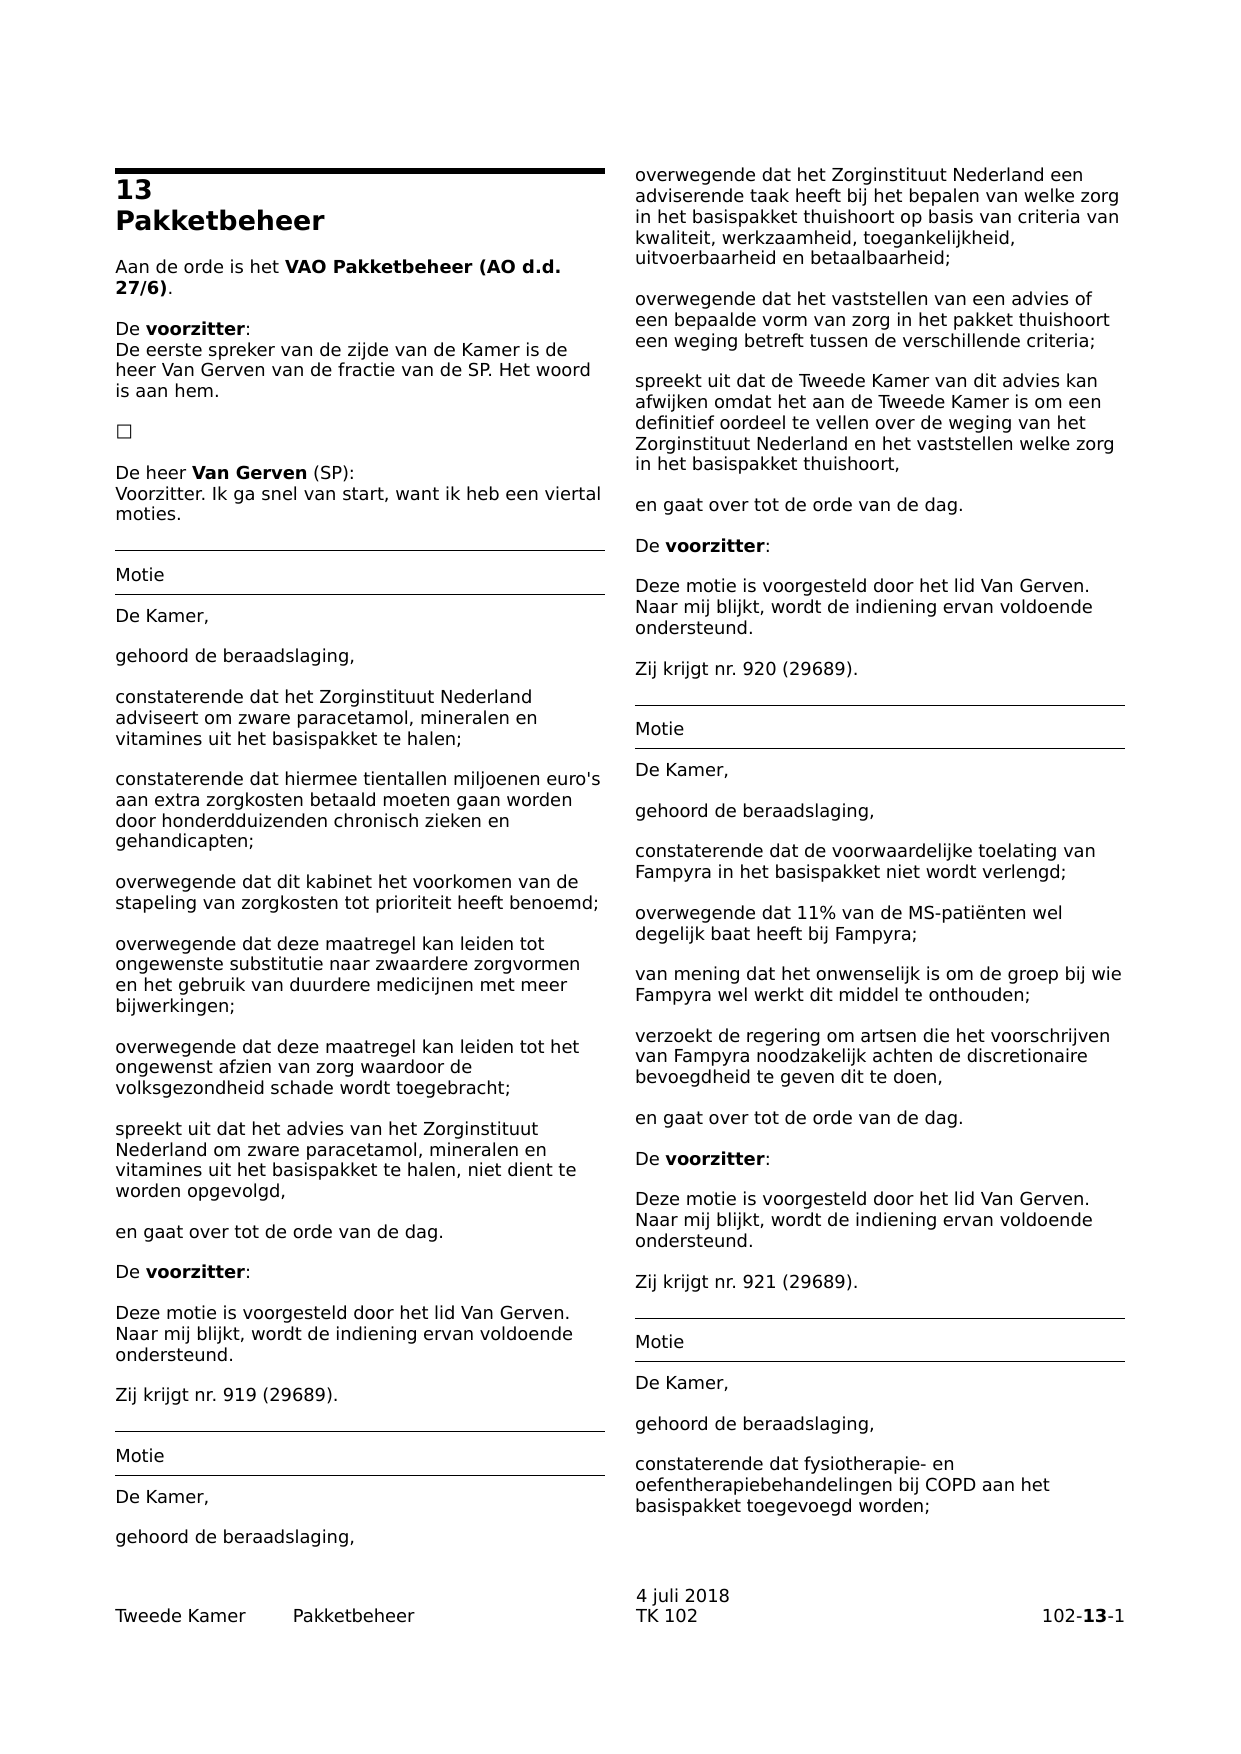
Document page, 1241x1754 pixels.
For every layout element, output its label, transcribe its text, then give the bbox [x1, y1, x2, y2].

text De Kamer, [115, 606, 605, 626]
text gehoord de beraadslaging, [115, 1527, 605, 1548]
text en gaat over tot de orde van de dag. [635, 1108, 1125, 1128]
text en gaat over tot de orde van de dag. [115, 1222, 605, 1242]
text overwegende dat deze maatregel kan leiden tot ongewenste substitutie naar zwaardere zorgvormen en het gebruik van duurdere medicijnen met meer bijwerkingen; [115, 933, 605, 1016]
text Motie [635, 719, 1125, 740]
text De voorzitter: [115, 1262, 605, 1283]
text De heer Van Gerven (SP): [115, 462, 605, 483]
text Motie [635, 1332, 1125, 1353]
text overwegende dat deze maatregel kan leiden tot het ongewenst afzien van zorg waardoor de volksgezondheid schade wordt toegebracht; [115, 1036, 605, 1099]
text Motie [115, 565, 605, 586]
text overwegende dat dit kabinet het voorkomen van de stapeling van zorgkosten tot prioriteit heeft benoemd; [115, 872, 605, 913]
text Deze motie is voorgesteld door het lid Van Gerven. Naar mij blijkt, wordt de indiening ervan voldoende ondersteund. [635, 576, 1125, 638]
text Aan de orde is het VAO Pakketbeheer (AO d.d. 27/6). [115, 257, 605, 298]
title 13 Pakketbeheer [115, 174, 605, 237]
text De voorzitter: [635, 1148, 1125, 1169]
text overwegende dat het Zorginstituut Nederland een adviserende taak heeft bij het bepalen van welke zorg in het basispakket thuishoort op basis van criteria van kwaliteit, werkzaamheid, toegankelijkheid, uitvoerbaarheid en betaalbaarheid; [635, 165, 1125, 269]
text constaterende dat hiermee tientallen miljoenen euro's aan extra zorgkosten betaald moeten gaan worden door honderdduizenden chronisch zieken en gehandicapten; [115, 769, 605, 852]
text Motie [115, 1446, 605, 1467]
text en gaat over tot de orde van de dag. [635, 495, 1125, 516]
text van mening dat het onwenselijk is om de groep bij wie Fampyra wel werkt dit middel te onthouden; [635, 964, 1125, 1006]
text De voorzitter: [635, 536, 1125, 556]
text constaterende dat fysiotherapie- en oefentherapiebehandelingen bij COPD aan het basispakket toegevoegd worden; [635, 1454, 1125, 1516]
text De Kamer, [635, 760, 1125, 781]
text spreekt uit dat de Tweede Kamer van dit advies kan afwijken omdat het aan de Tweede Kamer is om een definitief oordeel te vellen over de weging van het Zorginstituut Nederland en het vaststellen welke zorg in het basispakket thuishoort, [635, 371, 1125, 475]
text overwegende dat het vaststellen van een advies of een bepaalde vorm van zorg in het pakket thuishoort een weging betreft tussen de verschillende criteria; [635, 289, 1125, 351]
text De Kamer, [115, 1487, 605, 1507]
text gehoord de beraadslaging, [635, 801, 1125, 821]
text Voorzitter. Ik ga snel van start, want ik heb een viertal moties. [115, 483, 605, 525]
text gehoord de beraadslaging, [635, 1413, 1125, 1434]
text Zij krijgt nr. 919 (29689). [115, 1385, 605, 1406]
text De Kamer, [635, 1373, 1125, 1393]
text constaterende dat het Zorginstituut Nederland adviseert om zware paracetamol, mineralen en vitamines uit het basispakket te halen; [115, 687, 605, 749]
text gehoord de beraadslaging, [115, 646, 605, 667]
text De voorzitter: [115, 318, 605, 339]
text Deze motie is voorgesteld door het lid Van Gerven. Naar mij blijkt, wordt de indiening ervan voldoende ondersteund. [115, 1303, 605, 1365]
text verzoekt de regering om artsen die het voorschrijven van Fampyra noodzakelijk achten de discretionaire bevoegdheid te geven dit te doen, [635, 1026, 1125, 1088]
text ⬜ [115, 422, 605, 442]
text Deze motie is voorgesteld door het lid Van Gerven. Naar mij blijkt, wordt de indiening ervan voldoende ondersteund. [635, 1189, 1125, 1251]
text constaterende dat de voorwaardelijke toelating van Fampyra in het basispakket niet wordt verlengd; [635, 841, 1125, 883]
text overwegende dat 11% van de MS-patiënten wel degelijk baat heeft bij Fampyra; [635, 903, 1125, 944]
text spreekt uit dat het advies van het Zorginstituut Nederland om zware paracetamol, mineralen en vitamines uit het basispakket te halen, niet dient te worden opgevolgd, [115, 1119, 605, 1202]
text Zij krijgt nr. 921 (29689). [635, 1271, 1125, 1292]
text Zij krijgt nr. 920 (29689). [635, 658, 1125, 679]
text De eerste spreker van de zijde van de Kamer is de heer Van Gerven van de fractie van de SP. Het woord is aan hem. [115, 339, 605, 402]
